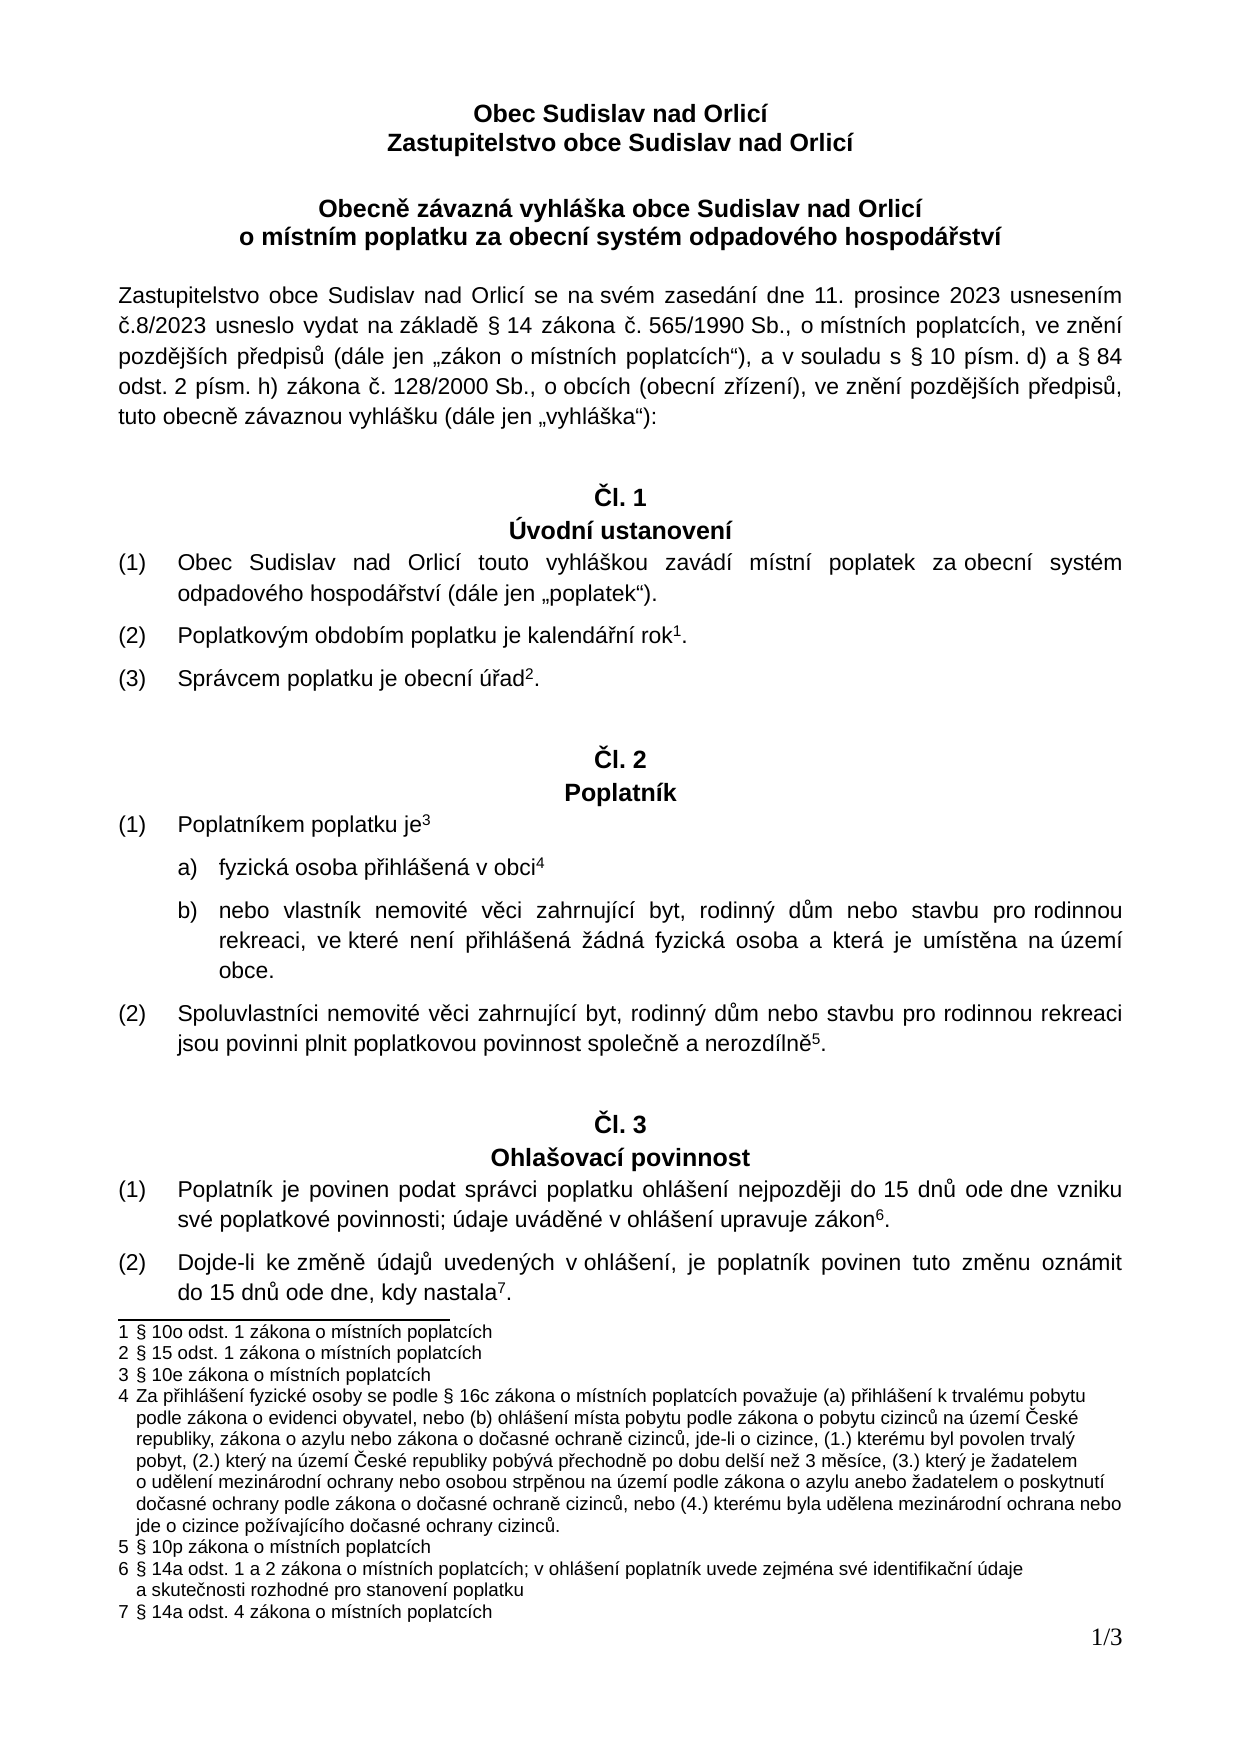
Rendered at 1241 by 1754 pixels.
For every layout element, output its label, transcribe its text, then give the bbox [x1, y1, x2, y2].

list § 15 odst. 1 zákona o místních poplatcích [118, 1342, 1122, 1363]
list § 14a odst. 4 zákona o místních poplatcích [118, 1601, 1122, 1622]
text Zastupitelstvo obce Sudislav nad Orlicí se na svém zasedání dne 11. prosince 2023 usnesením č.8/2023 usneslo vydat na základě § 14 zákona č. 565/1990 Sb., o místních poplatcích, ve znění pozdějších předpisů (dále jen „zákon o místních poplatcích“), a v souladu s § 10 písm. d) a § 84 odst. 2 písm. h) zákona č. 128/2000 Sb., o obcích (obecní zřízení), ve znění pozdějších předpisů, tuto obecně závaznou vyhlášku (dále jen „vyhláška“): [118, 282, 1122, 429]
subtitle Čl. 3 Ohlašovací povinnost [118, 1110, 1122, 1172]
list Správcem poplatku je obecní úřad. [118, 665, 1122, 691]
subtitle Obecně závazná vyhláška obce Sudislav nad Orlicí o místním poplatku za obecní systém odpadového hospodářství [118, 193, 1122, 251]
subtitle Čl. 1 Úvodní ustanovení [118, 483, 1122, 545]
list § 14a odst. 1 a 2 zákona o místních poplatcích; v ohlášení poplatník uvede zejména své identifikační údaje a skutečnosti rozhodné pro stanovení poplatku [118, 1558, 1122, 1601]
list § 10p zákona o místních poplatcích [118, 1536, 1122, 1558]
subtitle Čl. 2 Poplatník [118, 745, 1122, 807]
list Za přihlášení fyzické osoby se podle § 16c zákona o místních poplatcích považuje (a) přihlášení k trvalému pobytu podle zákona o evidenci obyvatel, nebo (b) ohlášení místa pobytu podle zákona o pobytu cizinců na území České republiky, zákona o azylu nebo zákona o dočasné ochraně cizinců, jde-li o cizince, (1.) kterému byl povolen trvalý pobyt, (2.) který na území České republiky pobývá přechodně po dobu delší než 3 měsíce, (3.) který je žadatelem o udělení mezinárodní ochrany nebo osobou strpěnou na území podle zákona o azylu anebo žadatelem o poskytnutí dočasné ochrany podle zákona o dočasné ochraně cizinců, nebo (4.) kterému byla udělena mezinárodní ochrana nebo jde o cizince požívajícího dočasné ochrany cizinců. [118, 1385, 1122, 1536]
text Obec Sudislav nad Orlicí Zastupitelstvo obce Sudislav nad Orlicí [118, 99, 1122, 156]
list Poplatkovým obdobím poplatku je kalendářní rok. [118, 622, 1122, 649]
list Spoluvlastníci nemovité věci zahrnující byt, rodinný dům nebo stavbu pro rodinnou rekreaci jsou povinni plnit poplatkovou povinnost společně a nerozdílně. [118, 1000, 1122, 1056]
list § 10o odst. 1 zákona o místních poplatcích [118, 1320, 1122, 1342]
list Obec Sudislav nad Orlicí touto vyhláškou zavádí místní poplatek za obecní systém odpadového hospodářství (dále jen „poplatek“). [118, 549, 1122, 606]
list Dojde-li ke změně údajů uvedených v ohlášení, je poplatník povinen tuto změnu oznámit do 15 dnů ode dne, kdy nastala. [118, 1249, 1122, 1306]
list § 10e zákona o místních poplatcích [118, 1363, 1122, 1385]
list fyzická osoba přihlášená v obci [177, 854, 1122, 880]
list Poplatník je povinen podat správci poplatku ohlášení nejpozději do 15 dnů ode dne vzniku své poplatkové povinnosti; údaje uváděné v ohlášení upravuje zákon. [118, 1176, 1122, 1233]
list Poplatníkem poplatku je [118, 811, 1122, 838]
list nebo vlastník nemovité věci zahrnující byt, rodinný dům nebo stavbu pro rodinnou rekreaci, ve které není přihlášená žádná fyzická osoba a která je umístěna na území obce. [177, 897, 1122, 983]
